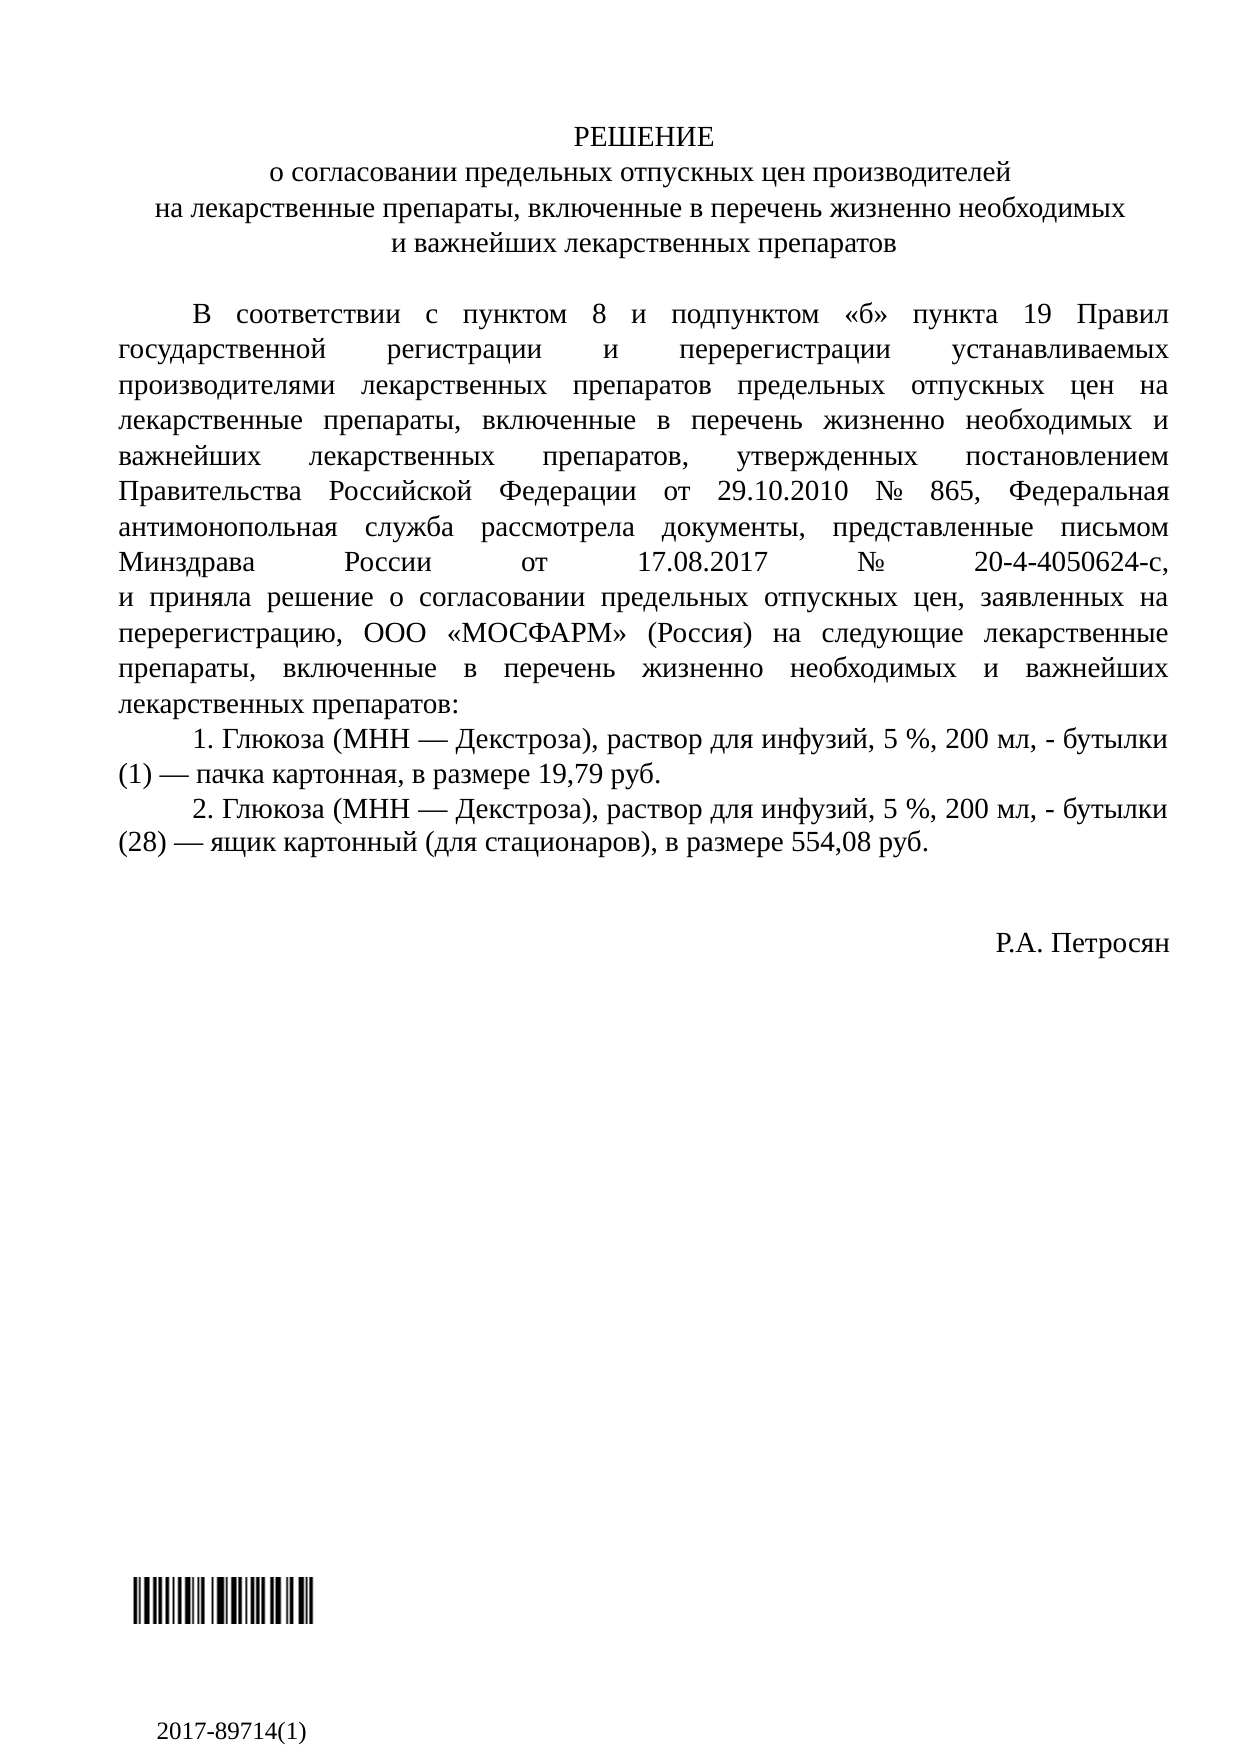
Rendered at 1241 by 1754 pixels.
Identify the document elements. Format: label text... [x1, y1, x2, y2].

text В соответствии с пунктом 8 и подпунктом «б» пункта 19 Правил государственной регистрации и перерегистрации устанавливаемых производителями лекарственных препаратов предельных отпускных цен на лекарственные препараты, включенные в перечень жизненно необходимых и важнейших лекарственных препаратов, утвержденных постановлением Правительства Российской Федерации от 29.10.2010 № 865, Федеральная антимонопольная служба рассмотрела документы, представленные письмом Минздрава России от 17.08.2017 № 20-4-4050624-с, и приняла решение о согласовании предельных отпускных цен, заявленных на перерегистрацию, ООО «МОСФАРМ» (Россия) на следующие лекарственные препараты, включенные в перечень жизненно необходимых и важнейших лекарственных препаратов: [118, 295, 1170, 720]
text РЕШЕНИЕ [118, 118, 1170, 153]
text 2. Глюкоза (МНН — Декстроза), раствор для инфузий, 5 %, 200 мл, - бутылки (28) — ящик картонный (для стационаров), в размере 554,08 руб. [118, 791, 1170, 858]
picture [118, 1577, 331, 1624]
text и важнейших лекарственных препаратов [118, 224, 1170, 260]
text о согласовании предельных отпускных цен производителей [118, 153, 1170, 189]
text Р.А. Петросян [898, 925, 1170, 959]
text на лекарственные препараты, включенные в перечень жизненно необходимых [118, 189, 1170, 224]
text 1. Глюкоза (МНН — Декстроза), раствор для инфузий, 5 %, 200 мл, - бутылки (1) — пачка картонная, в размере 19,79 руб. [118, 720, 1170, 791]
